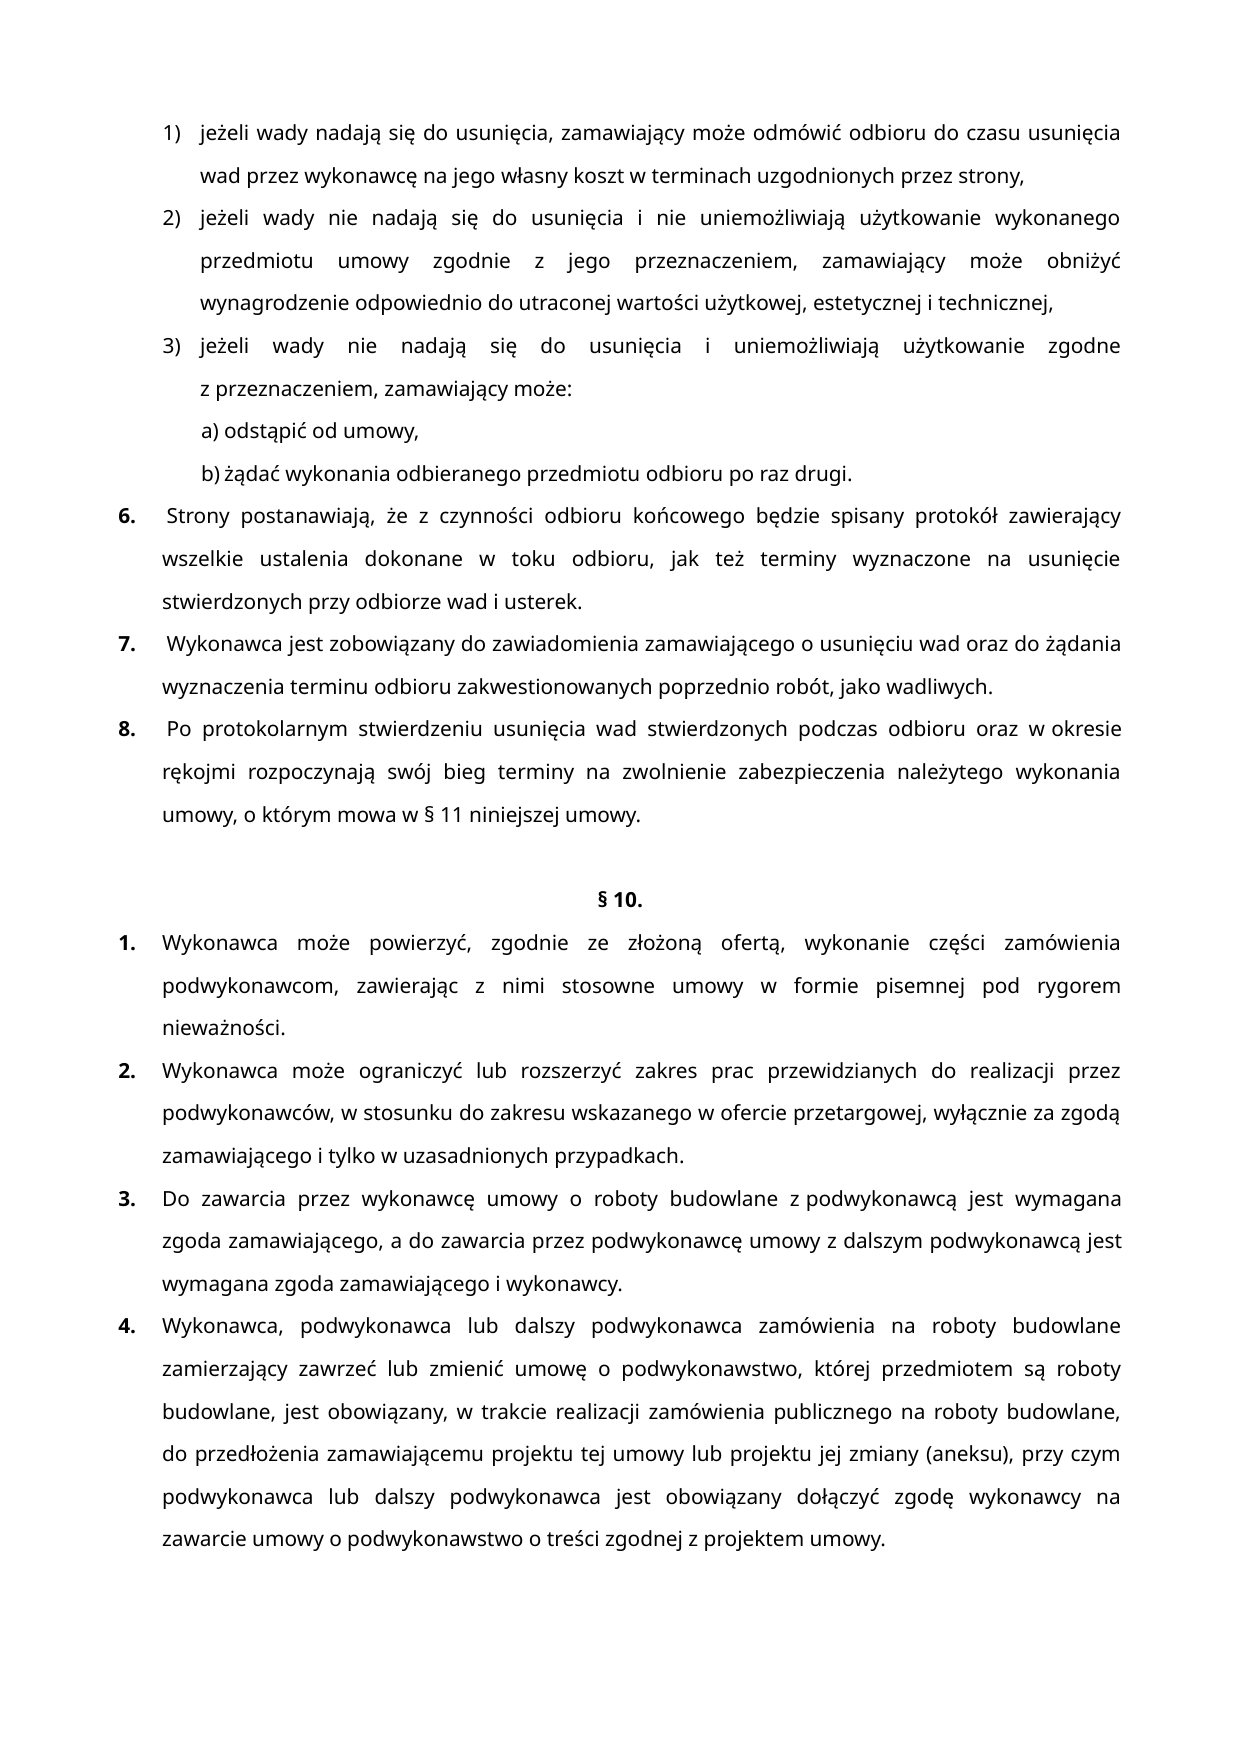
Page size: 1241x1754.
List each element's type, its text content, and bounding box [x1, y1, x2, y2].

list jeżeli wady nie nadają się do usunięcia i uniemożliwiają użytkowanie zgodne z przeznaczeniem, zamawiający może: [162, 331, 1122, 402]
list Wykonawca może powierzyć, zgodnie ze złożoną ofertą, wykonanie części zamówienia podwykonawcom, zawierając z nimi stosowne umowy w formie pisemnej pod rygorem nieważności. [118, 928, 1122, 1042]
text § 10. [118, 886, 1122, 914]
list Strony postanawiają, że z czynności odbioru końcowego będzie spisany protokół zawierający wszelkie ustalenia dokonane w toku odbioru, jak też terminy wyznaczone na usunięcie stwierdzonych przy odbiorze wad i usterek. [118, 502, 1122, 615]
list Wykonawca, podwykonawca lub dalszy podwykonawca zamówienia na roboty budowlane zamierzający zawrzeć lub zmienić umowę o podwykonawstwo, której przedmiotem są roboty budowlane, jest obowiązany, w trakcie realizacji zamówienia publicznego na roboty budowlane, do przedłożenia zamawiającemu projektu tej umowy lub projektu jej zmiany (aneksu), przy czym podwykonawca lub dalszy podwykonawca jest obowiązany dołączyć zgodę wykonawcy na zawarcie umowy o podwykonawstwo o treści zgodnej z projektem umowy. [118, 1312, 1122, 1553]
list jeżeli wady nie nadają się do usunięcia i nie uniemożliwiają użytkowanie wykonanego przedmiotu umowy zgodnie z jego przeznaczeniem, zamawiający może obniżyć wynagrodzenie odpowiednio do utraconej wartości użytkowej, estetycznej i technicznej, [162, 203, 1122, 317]
list żądać wykonania odbieranego przedmiotu odbioru po raz drugi. [201, 459, 1152, 487]
list jeżeli wady nadają się do usunięcia, zamawiający może odmówić odbioru do czasu usunięcia wad przez wykonawcę na jego własny koszt w terminach uzgodnionych przez strony, [162, 118, 1122, 189]
list odstąpić od umowy, [201, 416, 1152, 445]
list Wykonawca może ograniczyć lub rozszerzyć zakres prac przewidzianych do realizacji przez podwykonawców, w stosunku do zakresu wskazanego w ofercie przetargowej, wyłącznie za zgodą zamawiającego i tylko w uzasadnionych przypadkach. [118, 1056, 1122, 1169]
list Po protokolarnym stwierdzeniu usunięcia wad stwierdzonych podczas odbioru oraz w okresie rękojmi rozpoczynają swój bieg terminy na zwolnienie zabezpieczenia należytego wykonania umowy, o którym mowa w § 11 niniejszej umowy. [118, 714, 1122, 828]
list Wykonawca jest zobowiązany do zawiadomienia zamawiającego o usunięciu wad oraz do żądania wyznaczenia terminu odbioru zakwestionowanych poprzednio robót, jako wadliwych. [118, 629, 1122, 700]
list Do zawarcia przez wykonawcę umowy o roboty budowlane z podwykonawcą jest wymagana zgoda zamawiającego, a do zawarcia przez podwykonawcę umowy z dalszym podwykonawcą jest wymagana zgoda zamawiającego i wykonawcy. [118, 1184, 1122, 1297]
